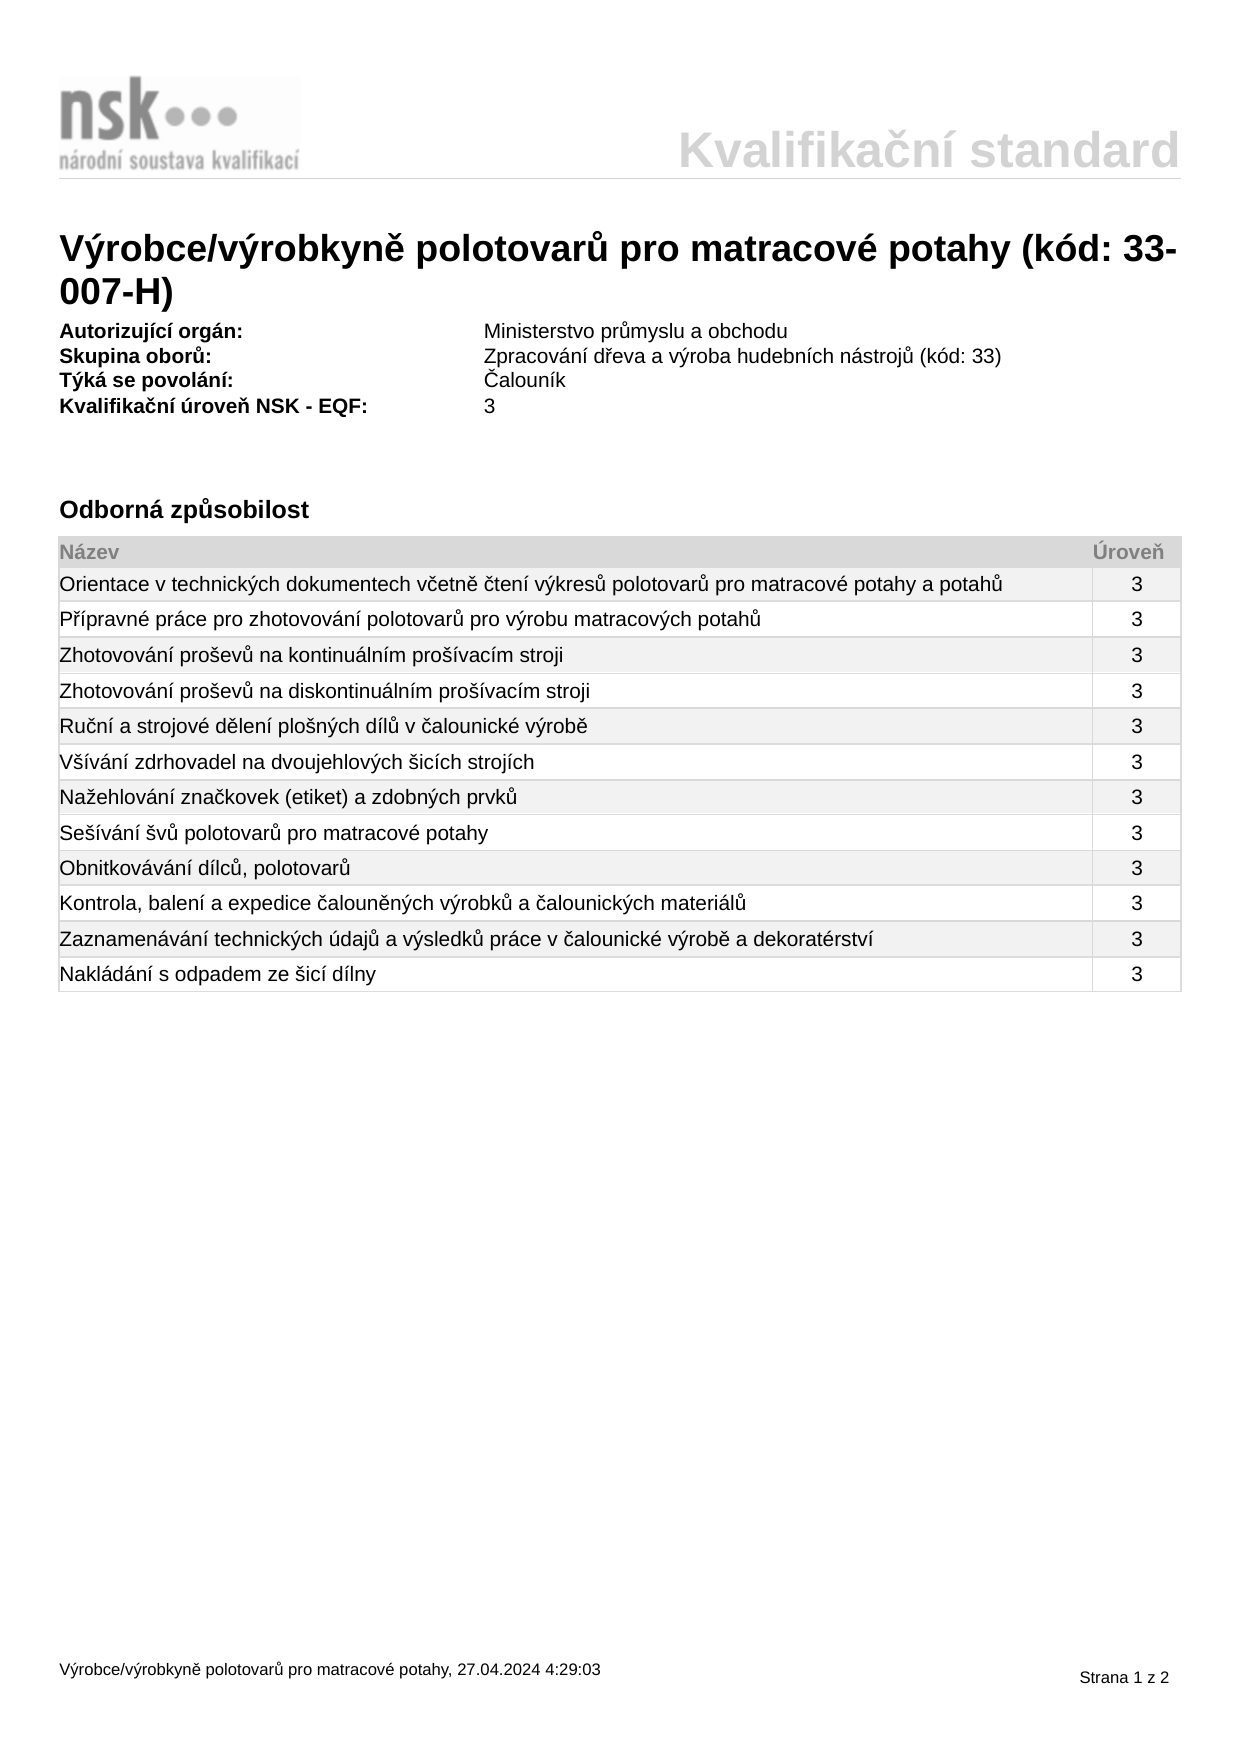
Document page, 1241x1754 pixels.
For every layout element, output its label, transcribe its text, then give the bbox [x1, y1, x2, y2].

table_cell [1169, 313, 1181, 319]
table_cell [1093, 418, 1169, 489]
table_cell [59, 1475, 483, 1659]
table_cell 3 [1093, 638, 1180, 672]
table_cell Autorizující orgán: [59, 319, 483, 343]
table_cell [484, 172, 620, 178]
table_cell [626, 1475, 862, 1659]
table_cell [620, 524, 626, 536]
table_cell Zpracování dřeva a výroba hudebních nástrojů (kód: 33) [484, 344, 1181, 368]
table_cell [626, 418, 862, 489]
table_cell Ministerstvo průmyslu a obchodu [484, 319, 1181, 344]
table_cell [59, 524, 483, 536]
table_cell [59, 1291, 483, 1475]
table_cell 3 [1093, 709, 1180, 743]
table_cell Zhotovování proševů na kontinuálním prošívacím stroji [60, 638, 1092, 672]
table_cell [620, 418, 626, 489]
table_cell [626, 992, 862, 1291]
table_cell [1093, 992, 1169, 1291]
table_cell [59, 172, 483, 178]
table_cell 3 [1093, 815, 1180, 849]
table_cell Strana 1 z 2 [862, 1660, 1169, 1696]
table_cell [862, 418, 1093, 489]
table_cell 3 [1093, 568, 1180, 600]
table_cell [862, 1291, 1093, 1475]
table_cell 3 [1093, 958, 1180, 991]
table_cell 3 [1093, 745, 1180, 779]
table_cell [620, 196, 626, 224]
table_cell [620, 992, 626, 1291]
table_cell Ruční a strojové dělení plošných dílů v čalounické výrobě [60, 709, 1092, 743]
table_header Kvalifikační standard [626, 59, 1181, 178]
table_cell [862, 196, 1093, 224]
table_cell Nažehlování značkovek (etiket) a zdobných prvků [60, 781, 1092, 813]
table_cell [626, 196, 862, 224]
table_cell [1169, 524, 1181, 536]
table_cell [862, 524, 1093, 536]
table_cell [1093, 1291, 1169, 1475]
table_cell Výrobce/výrobkyně polotovarů pro matracové potahy, 27.04.2024 4:29:03 [59, 1660, 862, 1696]
table_cell Přípravné práce pro zhotovování polotovarů pro výrobu matracových potahů [60, 602, 1092, 636]
table_cell Kontrola, balení a expedice čalouněných výrobků a čalounických materiálů [60, 886, 1092, 920]
table_cell [626, 313, 862, 319]
table_cell [59, 313, 483, 319]
table_cell 3 [1093, 781, 1180, 813]
picture [58, 59, 621, 172]
table_cell Čalouník [484, 368, 1181, 393]
table_cell Zhotovování proševů na diskontinuálním prošívacím stroji [60, 674, 1092, 707]
table_cell [1093, 524, 1169, 536]
table_cell [862, 1475, 1093, 1659]
table_cell [484, 1475, 620, 1659]
table_cell [1169, 992, 1181, 1291]
table_cell Všívání zdrhovadel na dvoujehlových šicích strojích [60, 745, 1092, 779]
table_cell Odborná způsobilost [59, 490, 1181, 524]
table_cell [1169, 418, 1181, 489]
table_cell [484, 992, 620, 1291]
table_cell [862, 992, 1093, 1291]
table_cell [59, 196, 483, 224]
table_cell Týká se povolání: [59, 368, 483, 392]
table_cell [1093, 313, 1169, 319]
table_cell [484, 313, 620, 319]
table_cell Úroveň [1093, 538, 1180, 566]
table_cell [1169, 196, 1181, 224]
table_cell [484, 1291, 620, 1475]
table_cell [59, 179, 1181, 196]
table_cell [1093, 196, 1169, 224]
table_cell [1169, 1291, 1181, 1475]
table_cell 3 [484, 394, 1181, 417]
table_cell [620, 1475, 626, 1659]
table_cell [1093, 1475, 1169, 1659]
table_cell [626, 524, 862, 536]
table_cell Obnitkovávání dílců, polotovarů [60, 851, 1092, 884]
table_cell [484, 418, 620, 489]
table_cell Nakládání s odpadem ze šicí dílny [60, 958, 1092, 991]
table_cell [626, 1291, 862, 1475]
table_cell [484, 196, 620, 224]
table_cell Skupina oborů: [59, 344, 483, 368]
table_cell [1169, 1475, 1181, 1659]
table_header [621, 59, 626, 172]
table_cell 3 [1093, 886, 1180, 920]
table_cell Orientace v technických dokumentech včetně čtení výkresů polotovarů pro matracové potahy a potahů [60, 568, 1092, 600]
table_cell [1169, 1660, 1181, 1696]
table_cell Výrobce/výrobkyně polotovarů pro matracové potahy (kód: 33-007-H) [59, 224, 1181, 313]
table_cell Sešívání švů polotovarů pro matracové potahy [60, 815, 1092, 849]
table_cell Zaznamenávání technických údajů a výsledků práce v čalounické výrobě a dekoratérství [60, 922, 1092, 956]
table_cell 3 [1093, 851, 1180, 884]
table_cell Název [60, 538, 1092, 566]
table_cell [620, 1291, 626, 1475]
table_cell 3 [1093, 602, 1180, 636]
table_cell [59, 418, 483, 489]
table_cell Kvalifikační úroveň NSK - EQF: [59, 394, 483, 417]
table_cell 3 [1093, 674, 1180, 707]
table_cell [484, 524, 620, 536]
table_cell [862, 313, 1093, 319]
table_cell 3 [1093, 922, 1180, 956]
table_cell [59, 992, 483, 1291]
